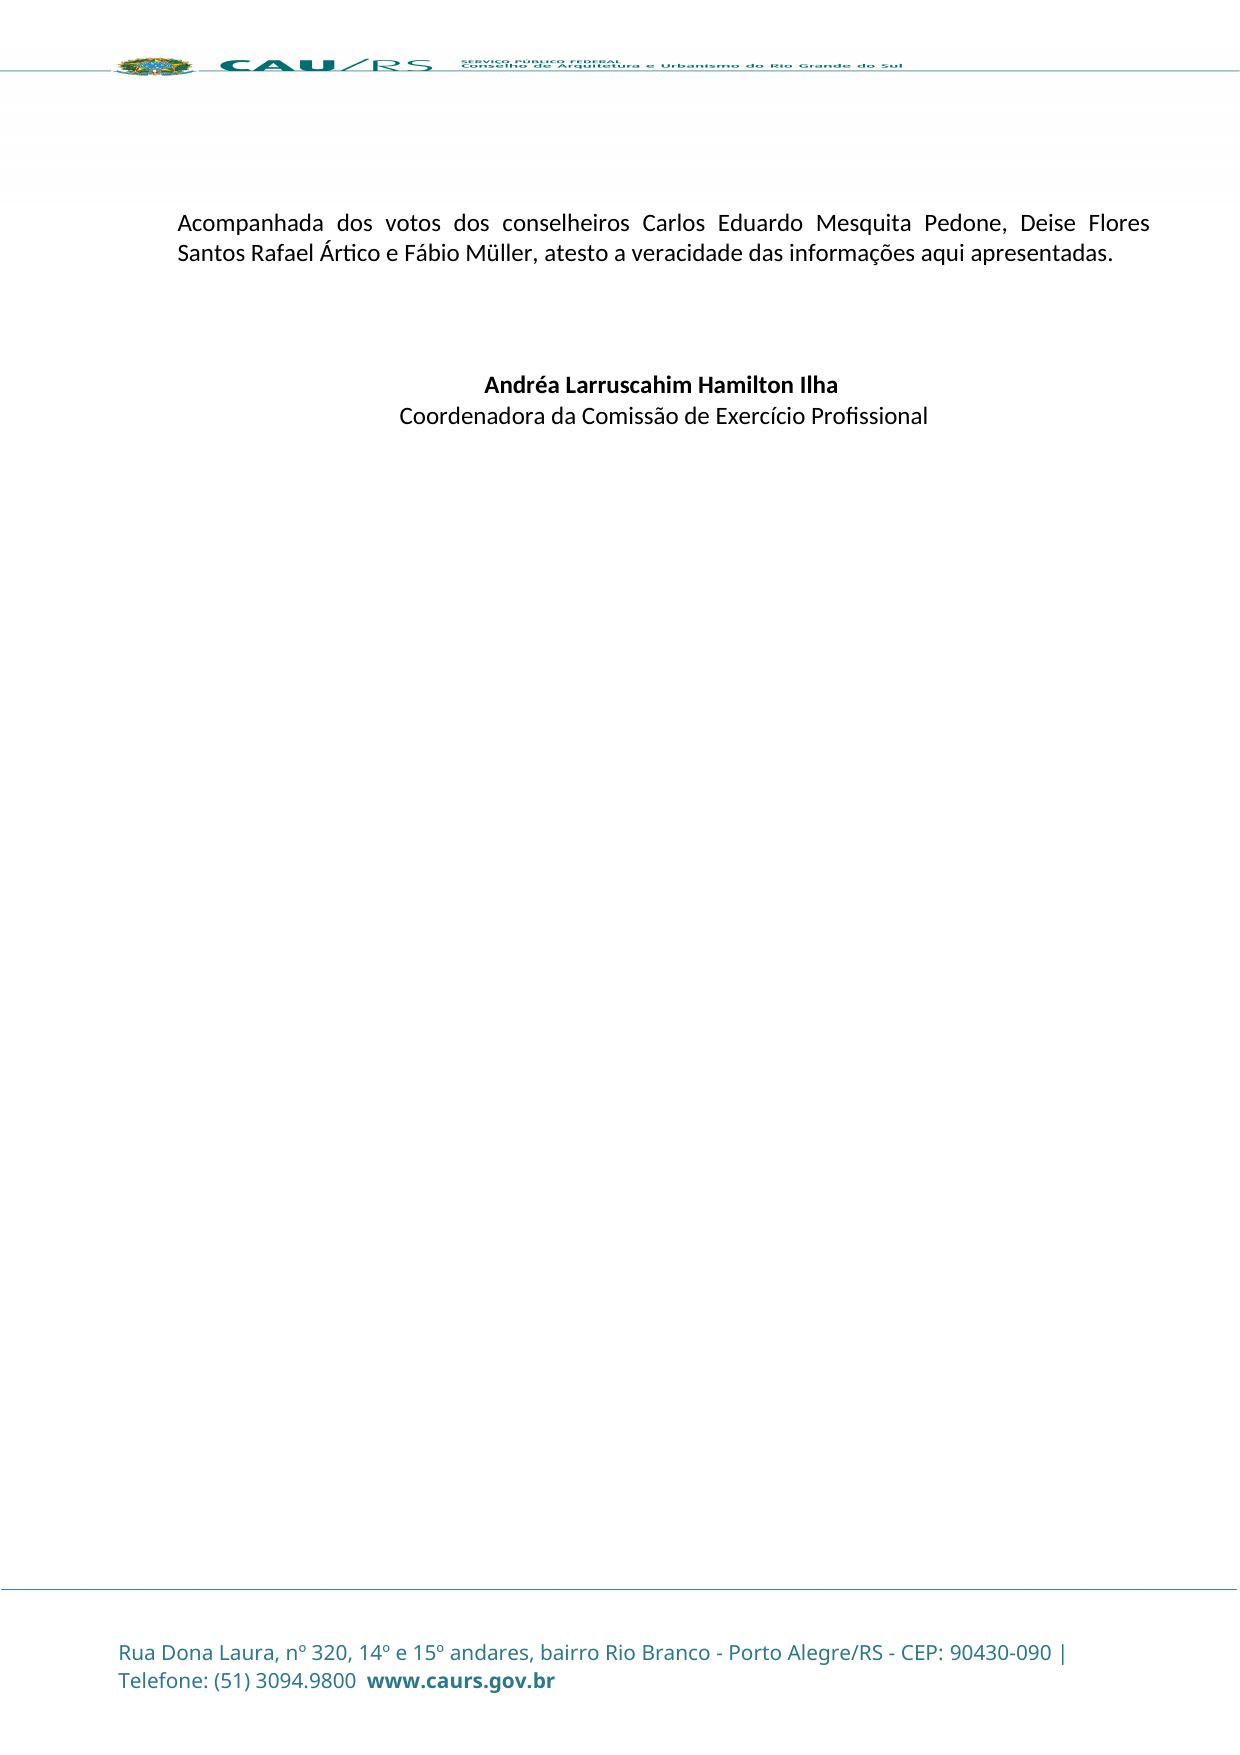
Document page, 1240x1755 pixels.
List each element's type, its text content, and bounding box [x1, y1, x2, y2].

text Acompanhada dos votos dos conselheiros Carlos Eduardo Mesquita Pedone, Deise Flores Santos Rafael Ártico e Fábio Müller, atesto a veracidade das informações aqui apresentadas. [177, 207, 1151, 268]
list Coordenadora da Comissão de Exercício Profissional [177, 400, 1151, 431]
text Andréa Larruscahim Hamilton Ilha [177, 369, 1151, 400]
